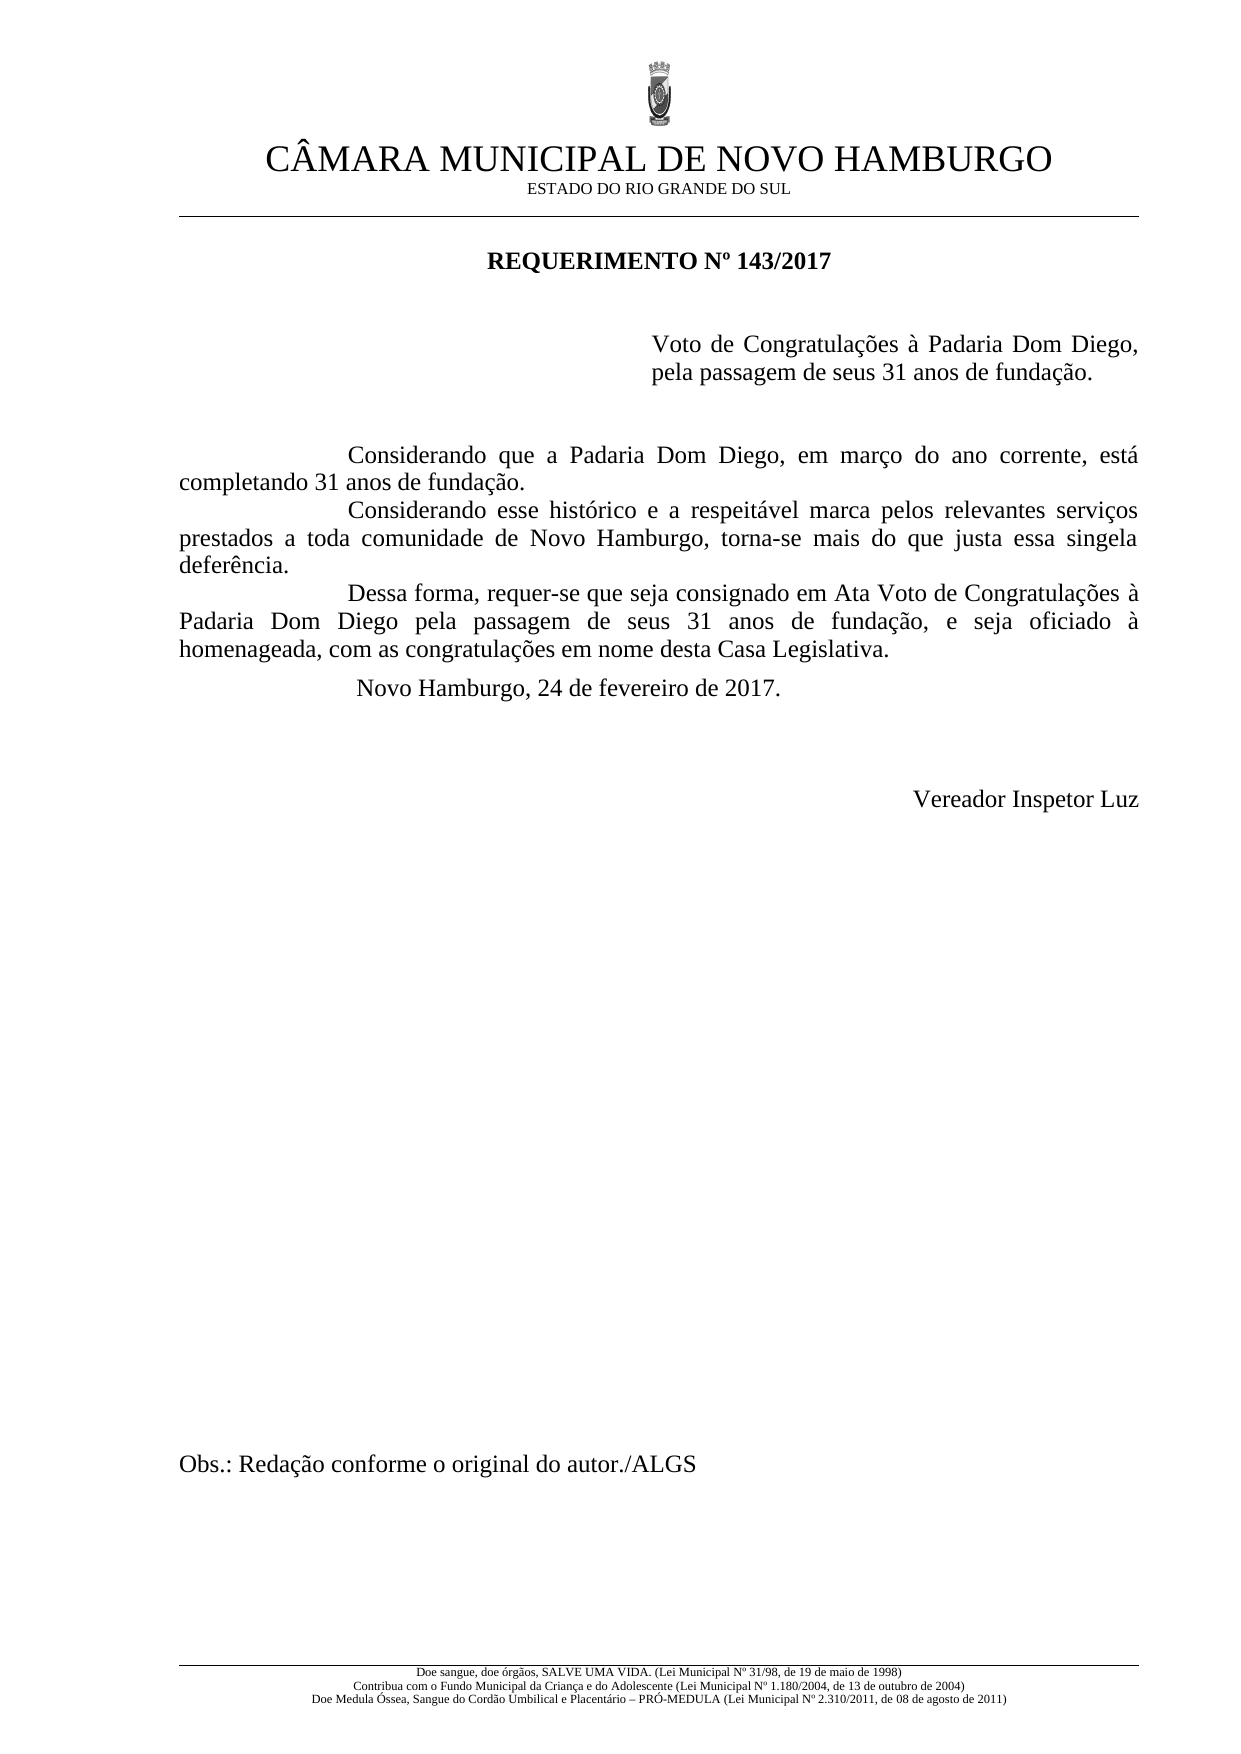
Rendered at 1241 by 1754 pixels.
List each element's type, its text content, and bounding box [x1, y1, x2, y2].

text Obs.: Redação conforme o original do autor./ALGS [179, 1450, 1139, 1478]
text Considerando que a Padaria Dom Diego, em março do ano corrente, está completando 31 anos de fundação. [179, 441, 1139, 496]
text Considerando esse histórico e a respeitável marca pelos relevantes serviços prestados a toda comunidade de Novo Hamburgo, torna-se mais do que justa essa singela deferência. [179, 496, 1139, 579]
text REQUERIMENTO Nº 143/2017 [179, 247, 1139, 274]
text Dessa forma, requer-se que seja consignado em Ata Voto de Congratulações à Padaria Dom Diego pela passagem de seus 31 anos de fundação, e seja oficiado à homenageada, com as congratulações em nome desta Casa Legislativa. [179, 579, 1139, 662]
text Voto de Congratulações à Padaria Dom Diego, pela passagem de seus 31 anos de fundação. [651, 330, 1139, 385]
text Novo Hamburgo, 24 de fevereiro de 2017. [179, 674, 1139, 702]
text Vereador Inspetor Luz [652, 785, 1139, 813]
